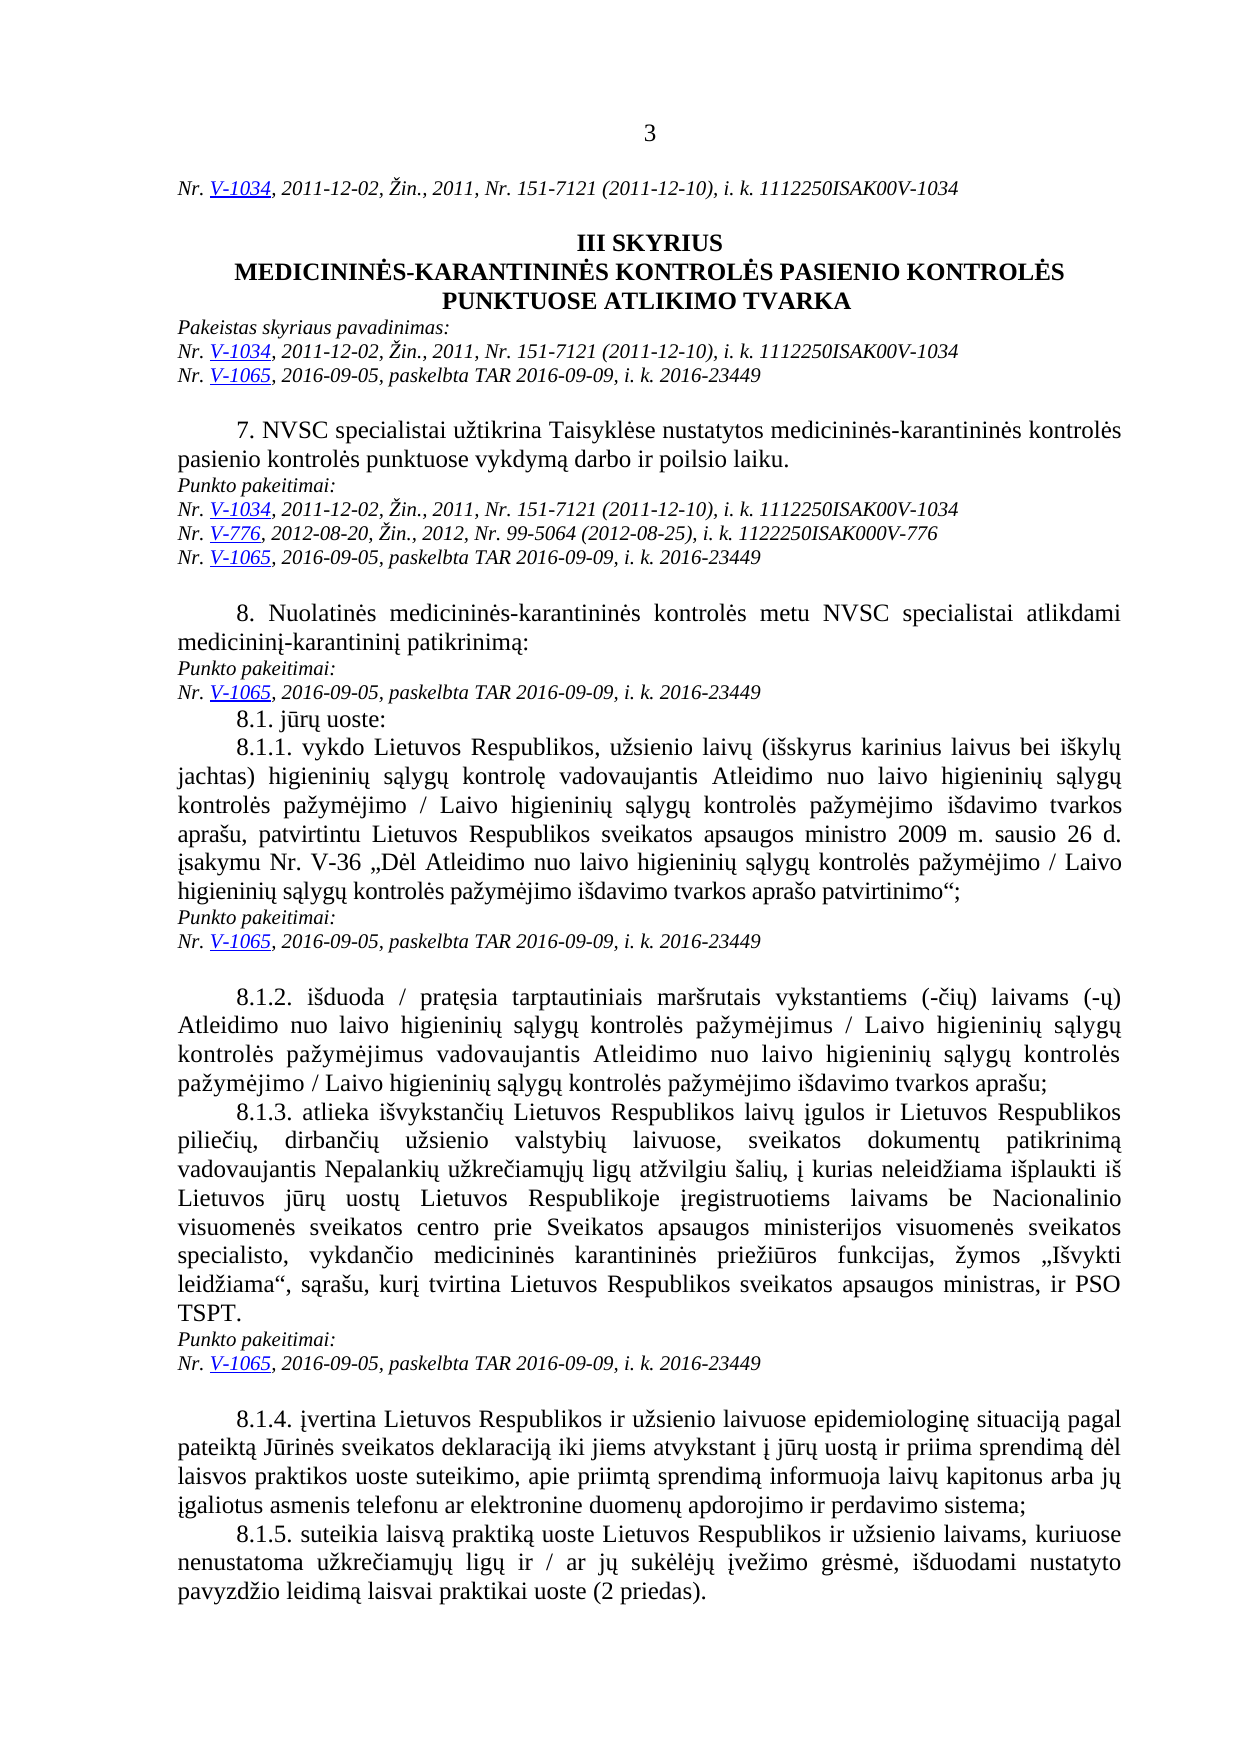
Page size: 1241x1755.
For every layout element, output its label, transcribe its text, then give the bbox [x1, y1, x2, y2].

text 8.1.5. suteikia laisvą praktiką uoste Lietuvos Respublikos ir užsienio laivams, kuriuose nenustatoma užkrečiamųjų ligų ir / ar jų sukėlėjų įvežimo grėsmė, išduodami nustatyto pavyzdžio leidimą laisvai praktikai uoste (2 priedas). [177, 1519, 1122, 1605]
text 8.1.1. vykdo Lietuvos Respublikos, užsienio laivų (išskyrus karinius laivus bei iškylų jachtas) higieninių sąlygų kontrolę vadovaujantis Atleidimo nuo laivo higieninių sąlygų kontrolės pažymėjimo / Laivo higieninių sąlygų kontrolės pažymėjimo išdavimo tvarkos aprašu, patvirtintu Lietuvos Respublikos sveikatos apsaugos ministro 2009 m. sausio 26 d. įsakymu Nr. V-36 „Dėl Atleidimo nuo laivo higieninių sąlygų kontrolės pažymėjimo / Laivo higieninių sąlygų kontrolės pažymėjimo išdavimo tvarkos aprašo patvirtinimo“; [177, 732, 1122, 905]
text Nr. V-1065, 2016-09-05, paskelbta TAR 2016-09-09, i. k. 2016-23449 [177, 929, 1122, 953]
text Punkto pakeitimai: [177, 905, 1122, 929]
text 8.1.2. išduoda / pratęsia tarptautiniais maršrutais vykstantiems (-čių) laivams (-ų) Atleidimo nuo laivo higieninių sąlygų kontrolės pažymėjimus / Laivo higieninių sąlygų kontrolės pažymėjimus vadovaujantis Atleidimo nuo laivo higieninių sąlygų kontrolės pažymėjimo / Laivo higieninių sąlygų kontrolės pažymėjimo išdavimo tvarkos aprašu; [177, 982, 1122, 1097]
text 8.1. jūrų uoste: [177, 704, 1122, 732]
text Punkto pakeitimai: [177, 473, 1122, 497]
text Punkto pakeitimai: [177, 656, 1122, 680]
text 8.1.4. įvertina Lietuvos Respublikos ir užsienio laivuose epidemiologinę situaciją pagal pateiktą Jūrinės sveikatos deklaraciją iki jiems atvykstant į jūrų uostą ir priima sprendimą dėl laisvos praktikos uoste suteikimo, apie priimtą sprendimą informuoja laivų kapitonus arba jų įgaliotus asmenis telefonu ar elektronine duomenų apdorojimo ir perdavimo sistema; [177, 1404, 1122, 1519]
text Punkto pakeitimai: [177, 1327, 1122, 1351]
text 8. Nuolatinės medicininės-karantininės kontrolės metu NVSC specialistai atlikdami medicininį-karantininį patikrinimą: [177, 598, 1122, 656]
text Pakeistas skyriaus pavadinimas: [177, 315, 1122, 339]
text Nr. V-776, 2012-08-20, Žin., 2012, Nr. 99-5064 (2012-08-25), i. k. 1122250ISAK000V-776 [177, 521, 1122, 545]
text MEDICININĖS-KARANTININĖS KONTROLĖS PASIENIO KONTROLĖS PUNKTUOSE ATLIKIMO TVARKA [177, 257, 1122, 315]
text Nr. V-1034, 2011-12-02, Žin., 2011, Nr. 151-7121 (2011-12-10), i. k. 1112250ISAK00V-1034 [177, 176, 1122, 200]
text III SKYRIUS [177, 228, 1122, 257]
text 8.1.3. atlieka išvykstančių Lietuvos Respublikos laivų įgulos ir Lietuvos Respublikos piliečių, dirbančių užsienio valstybių laivuose, sveikatos dokumentų patikrinimą vadovaujantis Nepalankių užkrečiamųjų ligų atžvilgiu šalių, į kurias neleidžiama išplaukti iš Lietuvos jūrų uostų Lietuvos Respublikoje įregistruotiems laivams be Nacionalinio visuomenės sveikatos centro prie Sveikatos apsaugos ministerijos visuomenės sveikatos specialisto, vykdančio medicininės karantininės priežiūros funkcijas, žymos „Išvykti leidžiama“, sąrašu, kurį tvirtina Lietuvos Respublikos sveikatos apsaugos ministras, ir PSO TSPT. [177, 1097, 1122, 1327]
text Nr. V-1065, 2016-09-05, paskelbta TAR 2016-09-09, i. k. 2016-23449 [177, 1351, 1122, 1375]
text Nr. V-1065, 2016-09-05, paskelbta TAR 2016-09-09, i. k. 2016-23449 [177, 545, 1122, 569]
text Nr. V-1065, 2016-09-05, paskelbta TAR 2016-09-09, i. k. 2016-23449 [177, 680, 1122, 704]
text Nr. V-1034, 2011-12-02, Žin., 2011, Nr. 151-7121 (2011-12-10), i. k. 1112250ISAK00V-1034 [177, 497, 1122, 521]
text Nr. V-1034, 2011-12-02, Žin., 2011, Nr. 151-7121 (2011-12-10), i. k. 1112250ISAK00V-1034 [177, 339, 1122, 363]
text Nr. V-1065, 2016-09-05, paskelbta TAR 2016-09-09, i. k. 2016-23449 [177, 363, 1122, 387]
text 7. NVSC specialistai užtikrina Taisyklėse nustatytos medicininės-karantininės kontrolės pasienio kontrolės punktuose vykdymą darbo ir poilsio laiku. [177, 416, 1122, 473]
